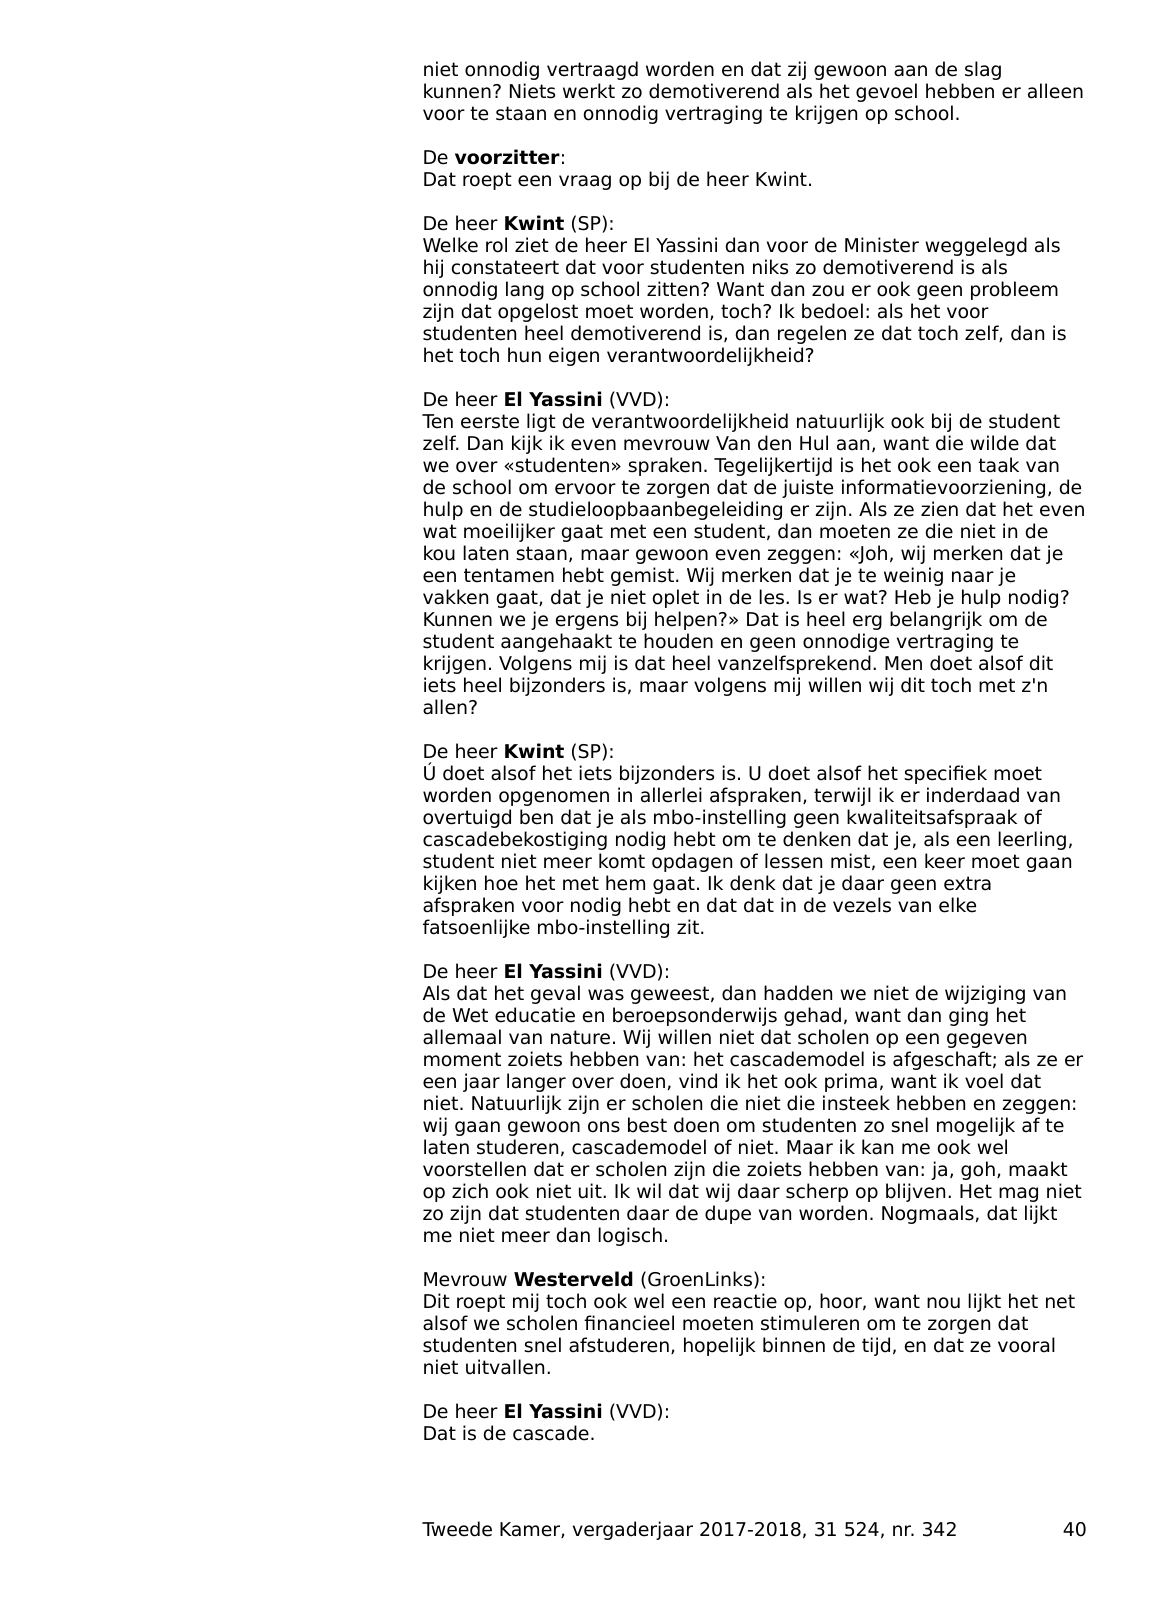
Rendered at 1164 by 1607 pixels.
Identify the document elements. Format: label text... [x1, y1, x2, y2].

text Dat roept een vraag op bij de heer Kwint. [422, 169, 1087, 191]
text De heer El Yassini (VVD): [422, 389, 1087, 411]
text Als dat het geval was geweest, dan hadden we niet de wijziging van de Wet educatie en beroepsonderwijs gehad, want dan ging het allemaal van nature. Wij willen niet dat scholen op een gegeven moment zoiets hebben van: het cascademodel is afgeschaft; als ze er een jaar langer over doen, vind ik het ook prima, want ik voel dat niet. Natuurlijk zijn er scholen die niet die insteek hebben en zeggen: wij gaan gewoon ons best doen om studenten zo snel mogelijk af te laten studeren, cascademodel of niet. Maar ik kan me ook wel voorstellen dat er scholen zijn die zoiets hebben van: ja, goh, maakt op zich ook niet uit. Ik wil dat wij daar scherp op blijven. Het mag niet zo zijn dat studenten daar de dupe van worden. Nogmaals, dat lijkt me niet meer dan logisch. [422, 983, 1087, 1247]
text De heer El Yassini (VVD): [422, 961, 1087, 983]
text Ten eerste ligt de verantwoordelijkheid natuurlijk ook bij de student zelf. Dan kijk ik even mevrouw Van den Hul aan, want die wilde dat we over «studenten» spraken. Tegelijkertijd is het ook een taak van de school om ervoor te zorgen dat de juiste informatievoorziening, de hulp en de studieloopbaanbegeleiding er zijn. Als ze zien dat het even wat moeilijker gaat met een student, dan moeten ze die niet in de kou laten staan, maar gewoon even zeggen: «Joh, wij merken dat je een tentamen hebt gemist. Wij merken dat je te weinig naar je vakken gaat, dat je niet oplet in de les. Is er wat? Heb je hulp nodig? Kunnen we je ergens bij helpen?» Dat is heel erg belangrijk om de student aangehaakt te houden en geen onnodige vertraging te krijgen. Volgens mij is dat heel vanzelfsprekend. Men doet alsof dit iets heel bijzonders is, maar volgens mij willen wij dit toch met z'n allen? [422, 411, 1087, 719]
text niet onnodig vertraagd worden en dat zij gewoon aan de slag kunnen? Niets werkt zo demotiverend als het gevoel hebben er alleen voor te staan en onnodig vertraging te krijgen op school. [422, 59, 1087, 125]
text De heer Kwint (SP): [422, 741, 1087, 763]
text Dit roept mij toch ook wel een reactie op, hoor, want nou lijkt het net alsof we scholen financieel moeten stimuleren om te zorgen dat studenten snel afstuderen, hopelijk binnen de tijd, en dat ze vooral niet uitvallen. [422, 1291, 1087, 1379]
text Ú doet alsof het iets bijzonders is. U doet alsof het specifiek moet worden opgenomen in allerlei afspraken, terwijl ik er inderdaad van overtuigd ben dat je als mbo-instelling geen kwaliteitsafspraak of cascadebekostiging nodig hebt om te denken dat je, als een leerling, student niet meer komt opdagen of lessen mist, een keer moet gaan kijken hoe het met hem gaat. Ik denk dat je daar geen extra afspraken voor nodig hebt en dat dat in de vezels van elke fatsoenlijke mbo-instelling zit. [422, 763, 1087, 939]
text Mevrouw Westerveld (GroenLinks): [422, 1269, 1087, 1291]
text De heer Kwint (SP): [422, 213, 1087, 235]
text De voorzitter: [422, 147, 1087, 169]
text Dat is de cascade. [422, 1423, 1087, 1445]
text De heer El Yassini (VVD): [422, 1401, 1087, 1423]
text Welke rol ziet de heer El Yassini dan voor de Minister weggelegd als hij constateert dat voor studenten niks zo demotiverend is als onnodig lang op school zitten? Want dan zou er ook geen probleem zijn dat opgelost moet worden, toch? Ik bedoel: als het voor studenten heel demotiverend is, dan regelen ze dat toch zelf, dan is het toch hun eigen verantwoordelijkheid? [422, 235, 1087, 367]
